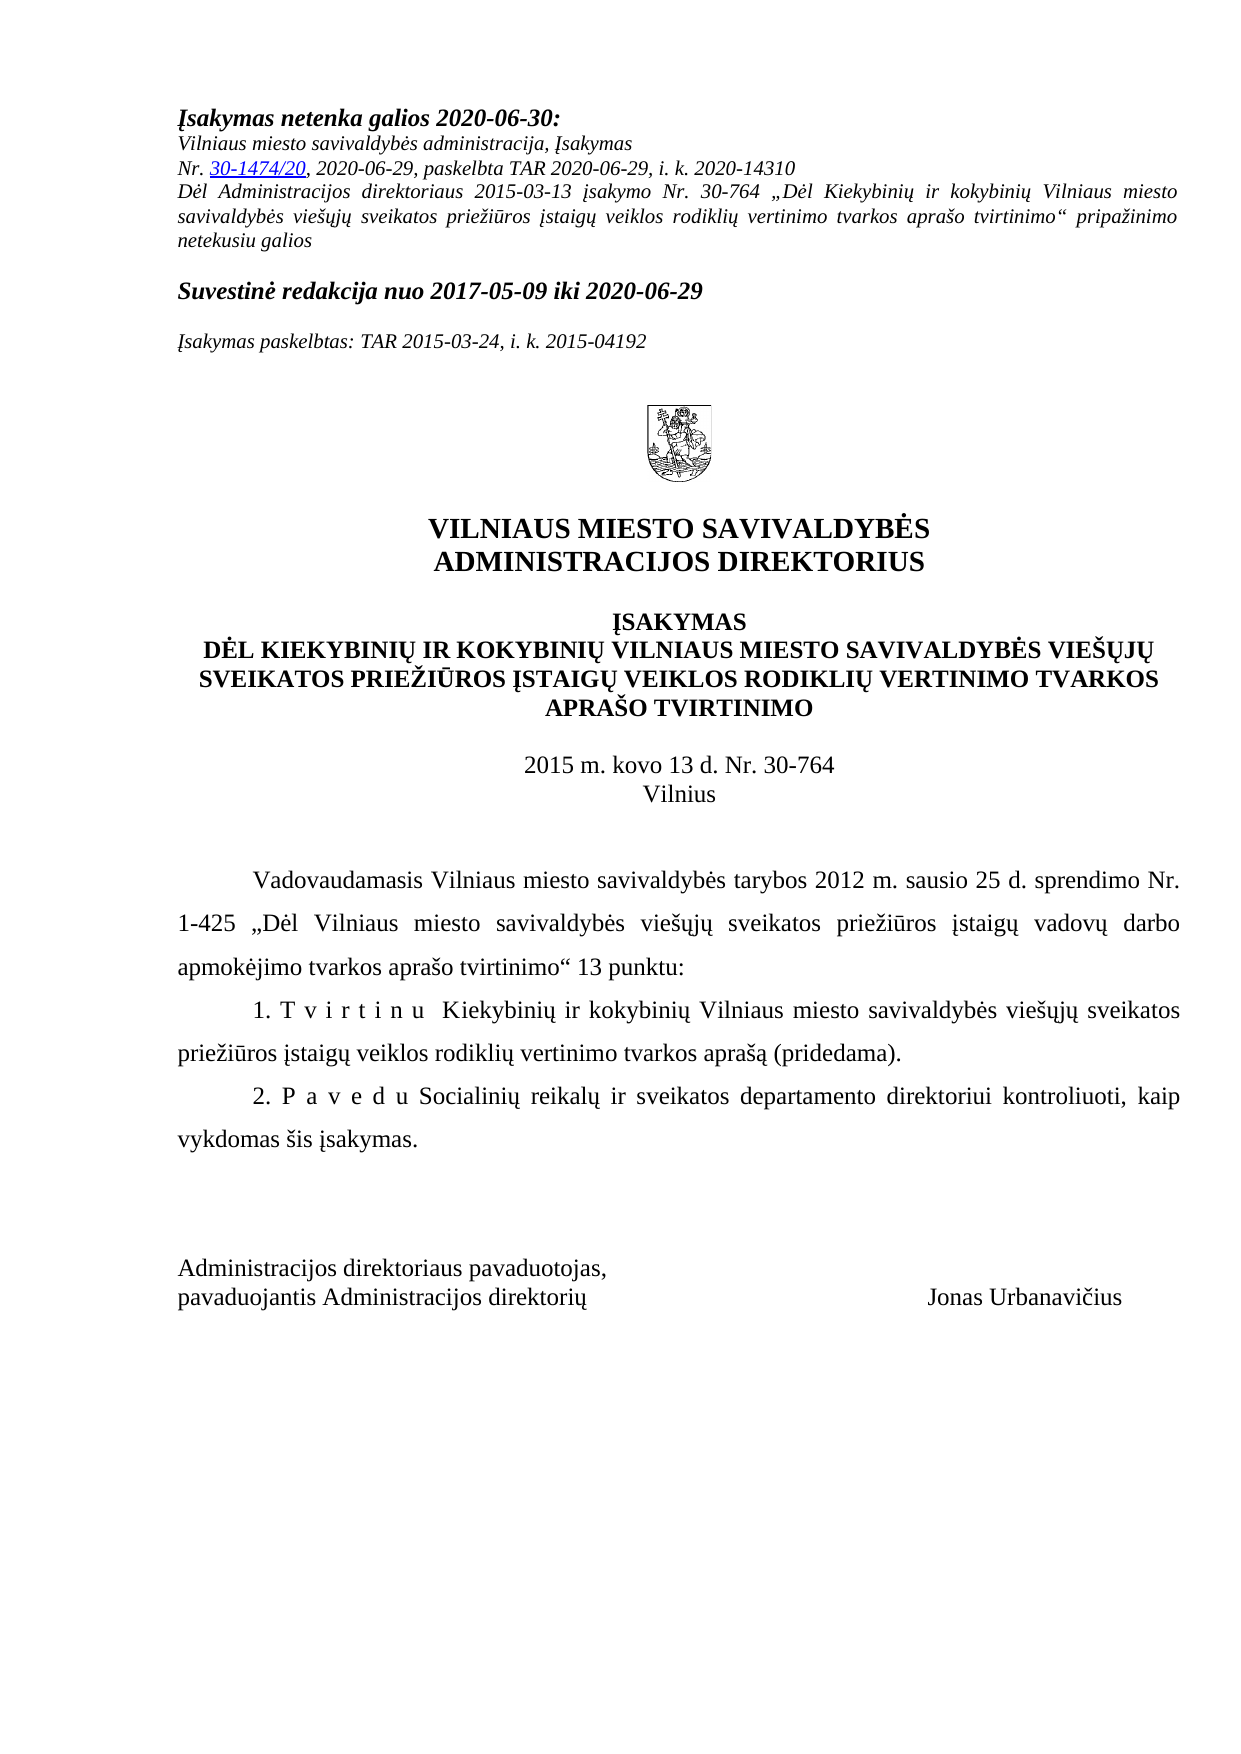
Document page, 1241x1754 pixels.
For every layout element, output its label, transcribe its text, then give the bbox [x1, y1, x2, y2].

text VILNIAUS MIESTO SAVIVALDYBĖS [177, 511, 1181, 544]
text Įsakymas netenka galios 2020-06-30: [177, 103, 1181, 131]
text Vilniaus miesto savivaldybės administracija, Įsakymas [177, 131, 1181, 155]
text Suvestinė redakcija nuo 2017-05-09 iki 2020-06-29 [177, 276, 1181, 304]
text Dėl Administracijos direktoriaus 2015-03-13 įsakymo Nr. 30-764 „Dėl Kiekybinių ir kokybinių Vilniaus miesto savivaldybės viešųjų sveikatos priežiūros įstaigų veiklos rodiklių vertinimo tvarkos aprašo tvirtinimo“ pripažinimo netekusiu galios [177, 179, 1181, 252]
text Administracijos direktoriaus pavaduotojas, [177, 1253, 1181, 1282]
text Įsakymas paskelbtas: TAR 2015-03-24, i. k. 2015-04192 [177, 328, 1181, 353]
text pavaduojantis Administracijos direktorių Jonas Urbanavičius [177, 1282, 1181, 1311]
text 1. T v i r t i n u Kiekybinių ir kokybinių Vilniaus miesto savivaldybės viešųjų sveikatos priežiūros įstaigų veiklos rodiklių vertinimo tvarkos aprašą (pridedama). [177, 995, 1181, 1067]
text ADMINISTRACIJOS DIREKTORIUS [177, 544, 1181, 578]
text 2. P a v e d u Socialinių reikalų ir sveikatos departamento direktoriui kontroliuoti, kaip vykdomas šis įsakymas. [177, 1081, 1181, 1153]
text DĖL KIEKYBINIŲ IR KOKYBINIŲ VILNIAUS MIESTO SAVIVALDYBĖS VIEŠŲJŲ SVEIKATOS PRIEŽIŪROS ĮSTAIGŲ VEIKLOS RODIKLIŲ VERTINIMO TVARKOS APRAŠO TVIRTINIMO [177, 635, 1181, 722]
text Vilnius [177, 779, 1181, 808]
text 2015 m. kovo 13 d. Nr. 30-764 [177, 750, 1181, 779]
text Vadovaudamasis Vilniaus miesto savivaldybės tarybos 2012 m. sausio 25 d. sprendimo Nr. 1-425 „Dėl Vilniaus miesto savivaldybės viešųjų sveikatos priežiūros įstaigų vadovų darbo apmokėjimo tvarkos aprašo tvirtinimo“ 13 punktu: [177, 865, 1181, 980]
text ĮSAKYMAS [177, 607, 1181, 635]
text Nr. 30-1474/20, 2020-06-29, paskelbta TAR 2020-06-29, i. k. 2020-14310 [177, 155, 1181, 179]
